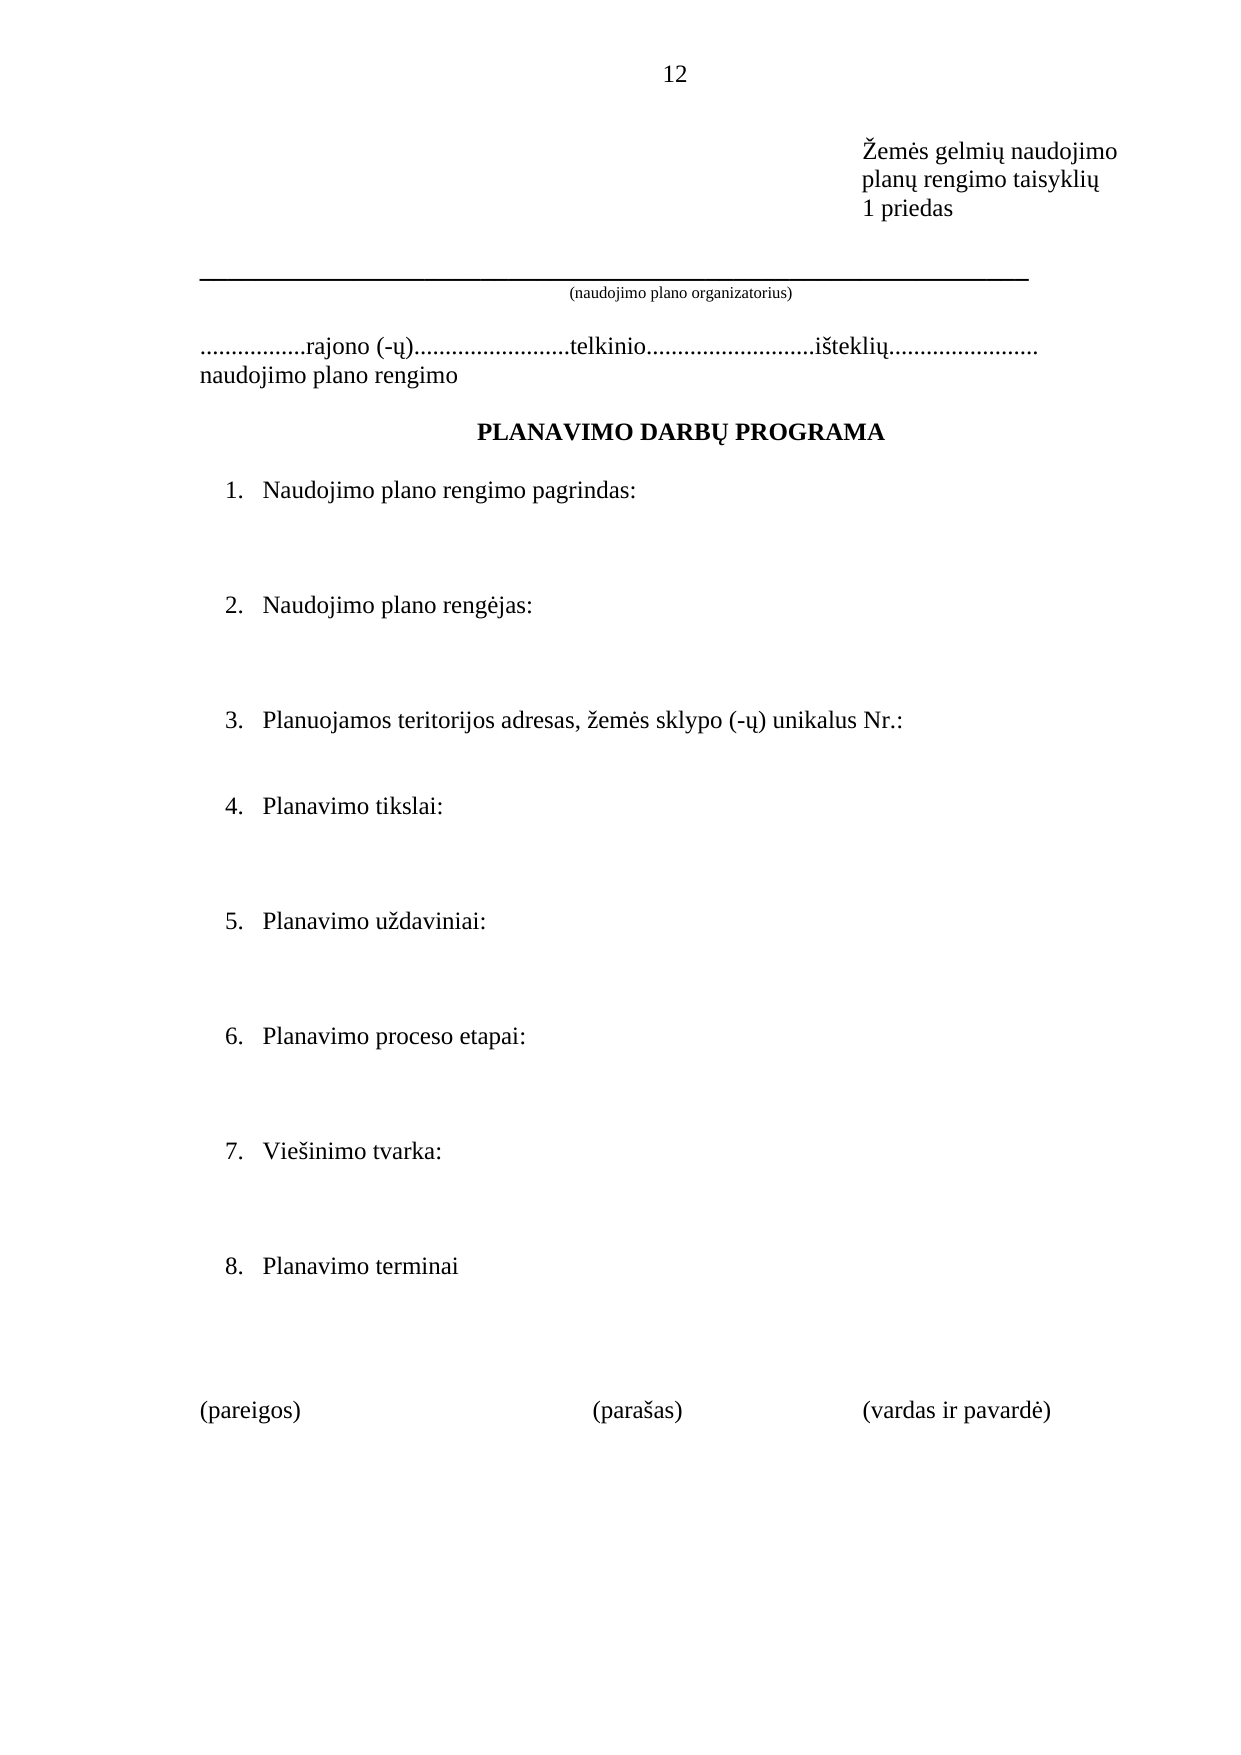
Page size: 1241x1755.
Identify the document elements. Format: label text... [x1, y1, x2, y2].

text naudojimo plano rengimo [187, 360, 1162, 389]
text 8. Planavimo terminai [225, 1251, 1162, 1280]
text 6. Planavimo proceso etapai: [225, 1021, 1162, 1050]
text (naudojimo plano organizatorius) [187, 283, 1162, 302]
text 4. Planavimo tikslai: [225, 791, 1162, 820]
text ___________________________________________________________ [187, 251, 1162, 283]
text 1. Naudojimo plano rengimo pagrindas: [225, 475, 1162, 504]
text 5. Planavimo uždaviniai: [225, 906, 1162, 935]
text 3. Planuojamos teritorijos adresas, žemės sklypo (-ų) unikalus Nr.: [225, 705, 1162, 734]
text PLANAVIMO DARBŲ PROGRAMA [187, 417, 1162, 446]
text 2. Naudojimo plano rengėjas: [225, 590, 1162, 619]
text .................rajono (-ų).........................telkinio...........................išteklių........................ [187, 331, 1162, 360]
text (pareigos) (parašas) (vardas ir pavardė) [187, 1395, 1162, 1424]
text 1 priedas [862, 193, 1162, 222]
text 7. Viešinimo tvarka: [225, 1136, 1162, 1165]
text Žemės gelmių naudojimo planų rengimo taisyklių [862, 136, 1162, 193]
